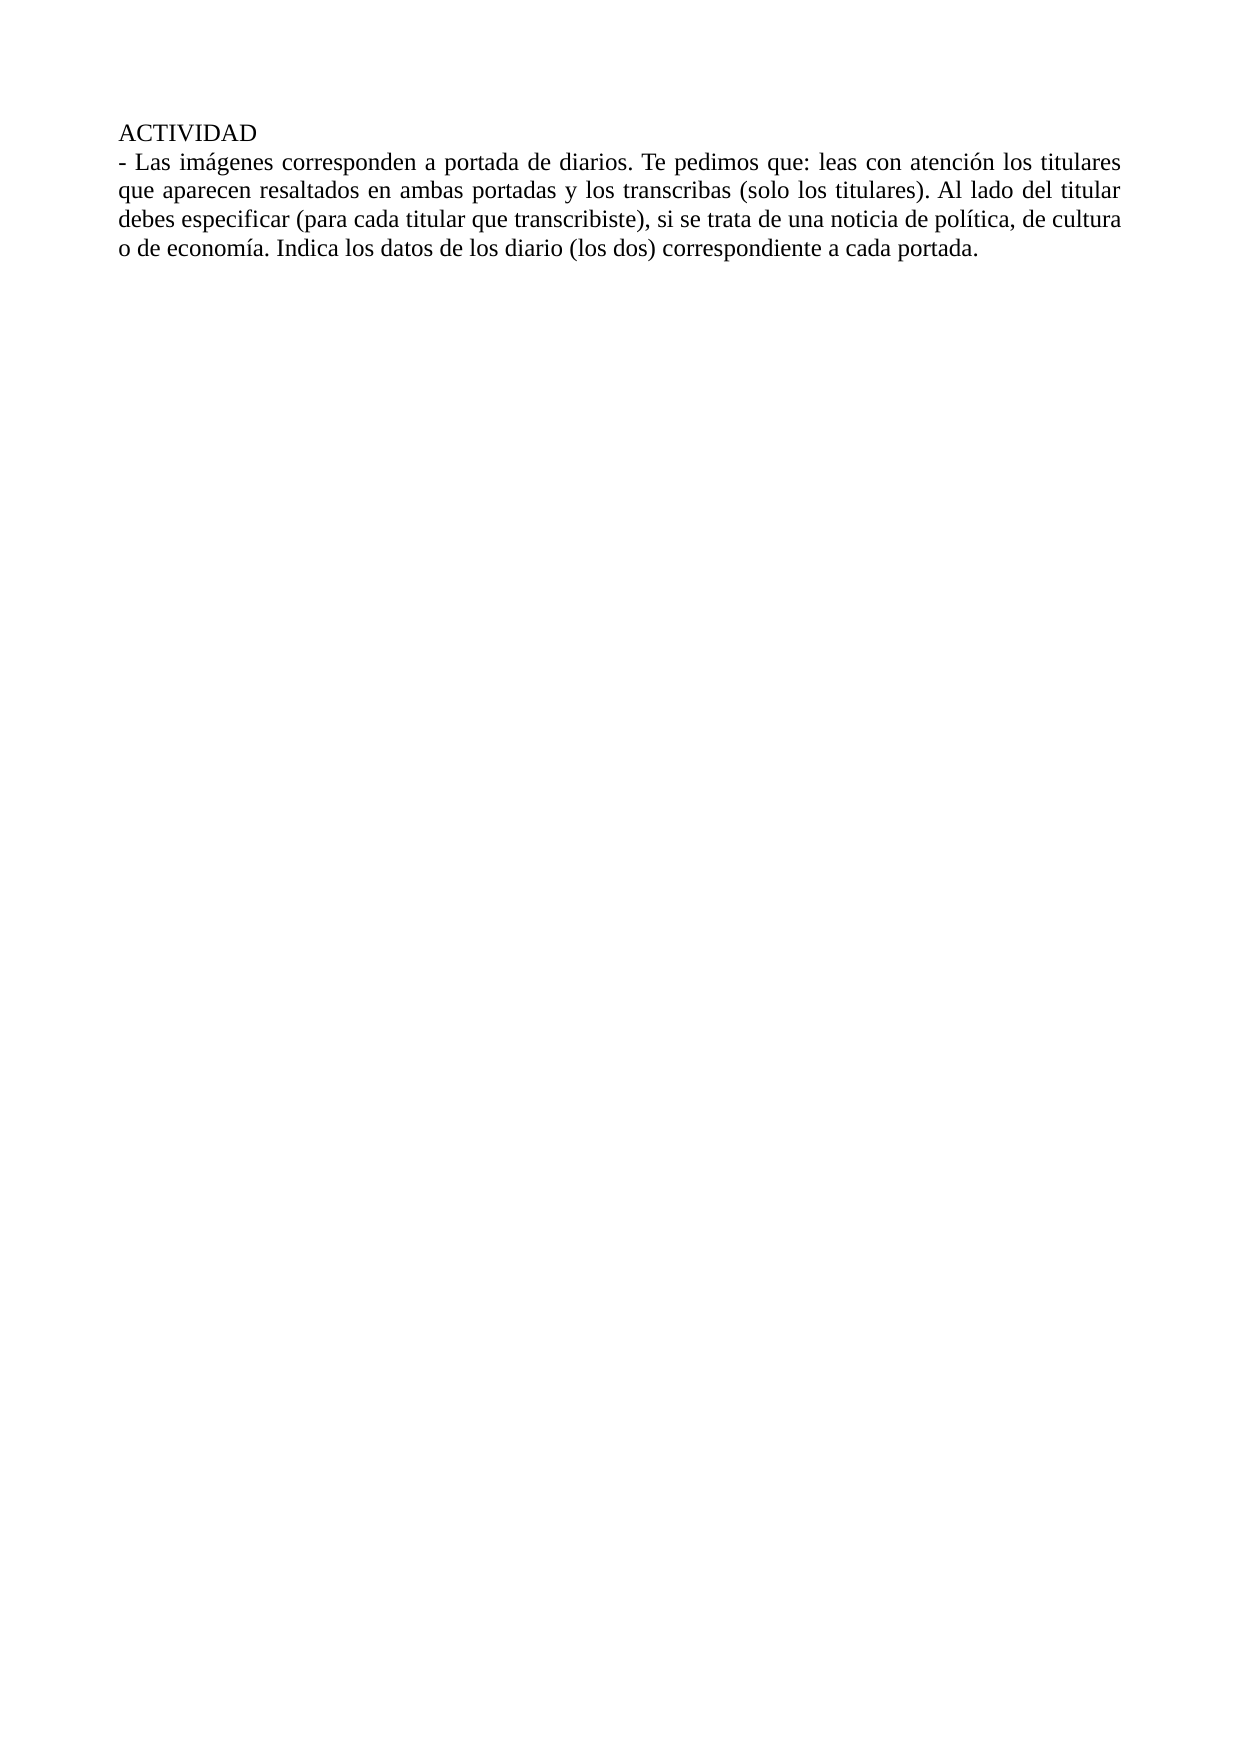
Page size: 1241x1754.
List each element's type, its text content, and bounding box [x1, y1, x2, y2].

text - Las imágenes corresponden a portada de diarios. Te pedimos que: leas con atención los titulares que aparecen resaltados en ambas portadas y los transcribas (solo los titulares). Al lado del titular debes especificar (para cada titular que transcribiste), si se trata de una noticia de política, de cultura o de economía. Indica los datos de los diario (los dos) correspondiente a cada portada. [118, 147, 1122, 262]
text ACTIVIDAD [118, 118, 1122, 147]
